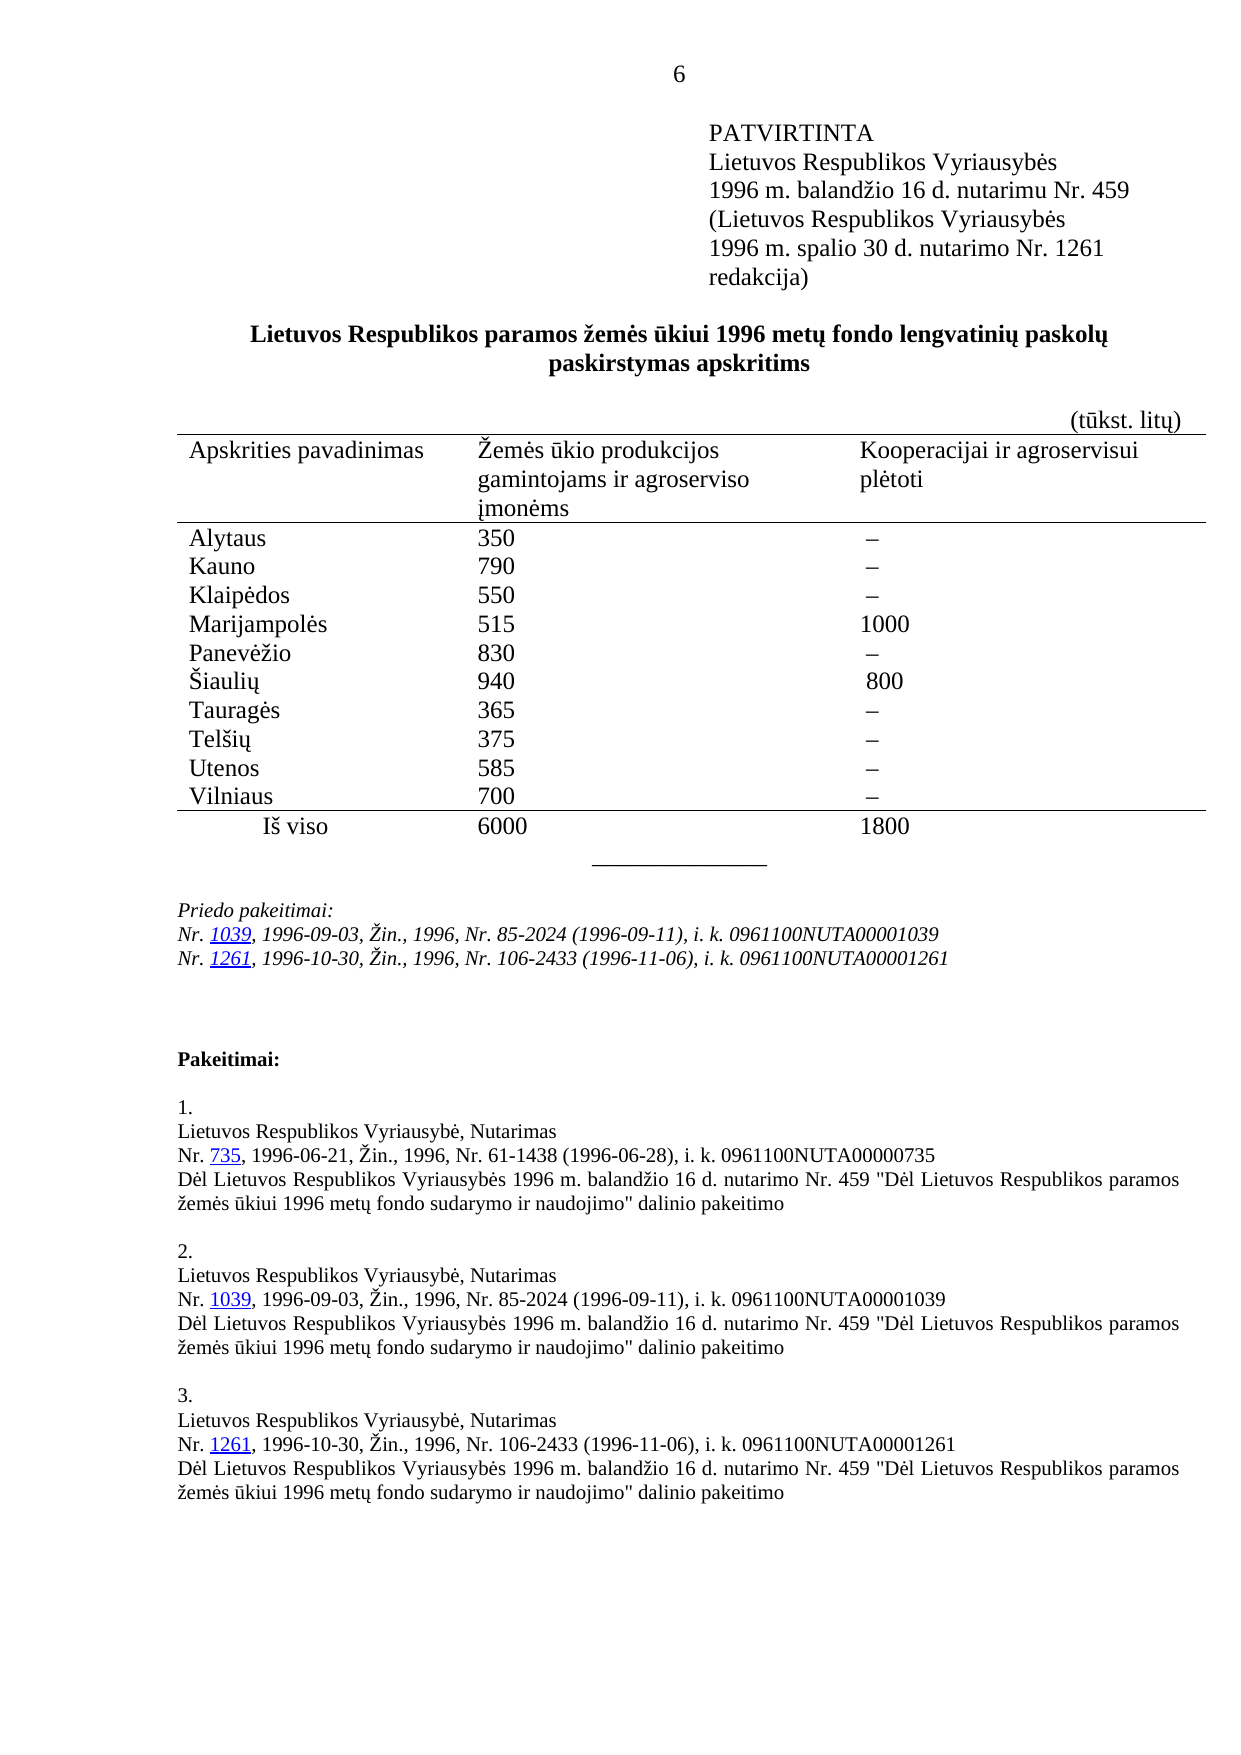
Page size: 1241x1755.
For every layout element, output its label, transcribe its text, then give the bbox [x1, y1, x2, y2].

table_cell 375 [466, 724, 848, 753]
text 1996 m. balandžio 16 d. nutarimu Nr. 459 [177, 176, 1181, 204]
text 1996 m. spalio 30 d. nutarimo Nr. 1261 [177, 233, 1181, 262]
table_cell 515 [466, 609, 848, 638]
table_cell Kauno [177, 551, 466, 580]
table_cell – [848, 724, 1206, 753]
text Nr. 1039, 1996-09-03, Žin., 1996, Nr. 85-2024 (1996-09-11), i. k. 0961100NUTA00001039 [177, 1287, 1181, 1311]
text Dėl Lietuvos Respublikos Vyriausybės 1996 m. balandžio 16 d. nutarimo Nr. 459 "Dėl Lietuvos Respublikos paramos žemės ūkiui 1996 metų fondo sudarymo ir naudojimo" dalinio pakeitimo [177, 1456, 1181, 1504]
text (Lietuvos Respublikos Vyriausybės [177, 204, 1181, 233]
table_cell – [848, 781, 1206, 810]
text Lietuvos Respublikos Vyriausybė, Nutarimas [177, 1119, 1181, 1143]
table_cell – [848, 753, 1206, 781]
table_cell Panevėžio [177, 638, 466, 666]
text (tūkst. litų) [177, 406, 1181, 434]
table_header Žemės ūkio produkcijos gamintojams ir agroserviso įmonėms [466, 435, 848, 522]
text redakcija) [177, 262, 1181, 291]
table_cell 1000 [848, 609, 1206, 638]
text Priedo pakeitimai: [177, 897, 1181, 922]
table_cell 830 [466, 638, 848, 666]
table_header Kooperacijai ir agroservisui plėtoti [848, 435, 1206, 522]
table_cell Alytaus [177, 523, 466, 551]
table_cell – [848, 638, 1206, 666]
table_cell 800 [848, 666, 1206, 695]
table_cell 6000 [466, 811, 848, 840]
table_cell 550 [466, 580, 848, 609]
table_cell Utenos [177, 753, 466, 781]
table_cell – [848, 695, 1206, 724]
table_cell – [848, 580, 1206, 609]
text 3. [177, 1383, 1181, 1407]
text 1. [177, 1095, 1181, 1119]
text Pakeitimai: [177, 1047, 1181, 1071]
text Dėl Lietuvos Respublikos Vyriausybės 1996 m. balandžio 16 d. nutarimo Nr. 459 "Dėl Lietuvos Respublikos paramos žemės ūkiui 1996 metų fondo sudarymo ir naudojimo" dalinio pakeitimo [177, 1167, 1181, 1215]
table_cell Vilniaus [177, 781, 466, 810]
text Nr. 1261, 1996-10-30, Žin., 1996, Nr. 106-2433 (1996-11-06), i. k. 0961100NUTA00001261 [177, 946, 1181, 970]
table_cell Telšių [177, 724, 466, 753]
text Lietuvos Respublikos Vyriausybė, Nutarimas [177, 1263, 1181, 1287]
table_cell Iš viso [177, 811, 466, 840]
table_cell 700 [466, 781, 848, 810]
table_cell 585 [466, 753, 848, 781]
text PATVIRTINTA [709, 118, 1181, 147]
text Nr. 1039, 1996-09-03, Žin., 1996, Nr. 85-2024 (1996-09-11), i. k. 0961100NUTA00001039 [177, 922, 1181, 946]
table_cell 365 [466, 695, 848, 724]
table_header Apskrities pavadinimas [177, 435, 466, 522]
text ______________ [177, 840, 1181, 869]
text Nr. 1261, 1996-10-30, Žin., 1996, Nr. 106-2433 (1996-11-06), i. k. 0961100NUTA00001261 [177, 1432, 1181, 1456]
table_cell Šiaulių [177, 666, 466, 695]
table_cell 350 [466, 523, 848, 551]
table_cell 790 [466, 551, 848, 580]
table_cell Tauragės [177, 695, 466, 724]
text Lietuvos Respublikos Vyriausybė, Nutarimas [177, 1407, 1181, 1432]
text Lietuvos Respublikos Vyriausybės [177, 147, 1181, 176]
text 2. [177, 1239, 1181, 1263]
table_cell 940 [466, 666, 848, 695]
table_cell – [848, 551, 1206, 580]
table_cell 1800 [848, 811, 1206, 840]
text Dėl Lietuvos Respublikos Vyriausybės 1996 m. balandžio 16 d. nutarimo Nr. 459 "Dėl Lietuvos Respublikos paramos žemės ūkiui 1996 metų fondo sudarymo ir naudojimo" dalinio pakeitimo [177, 1311, 1181, 1359]
table_cell Klaipėdos [177, 580, 466, 609]
text Nr. 735, 1996-06-21, Žin., 1996, Nr. 61-1438 (1996-06-28), i. k. 0961100NUTA00000735 [177, 1143, 1181, 1167]
text Lietuvos Respublikos paramos žemės ūkiui 1996 metų fondo lengvatinių paskolų paskirstymas apskritims [177, 319, 1181, 377]
table_cell Marijampolės [177, 609, 466, 638]
table_cell – [848, 523, 1206, 551]
